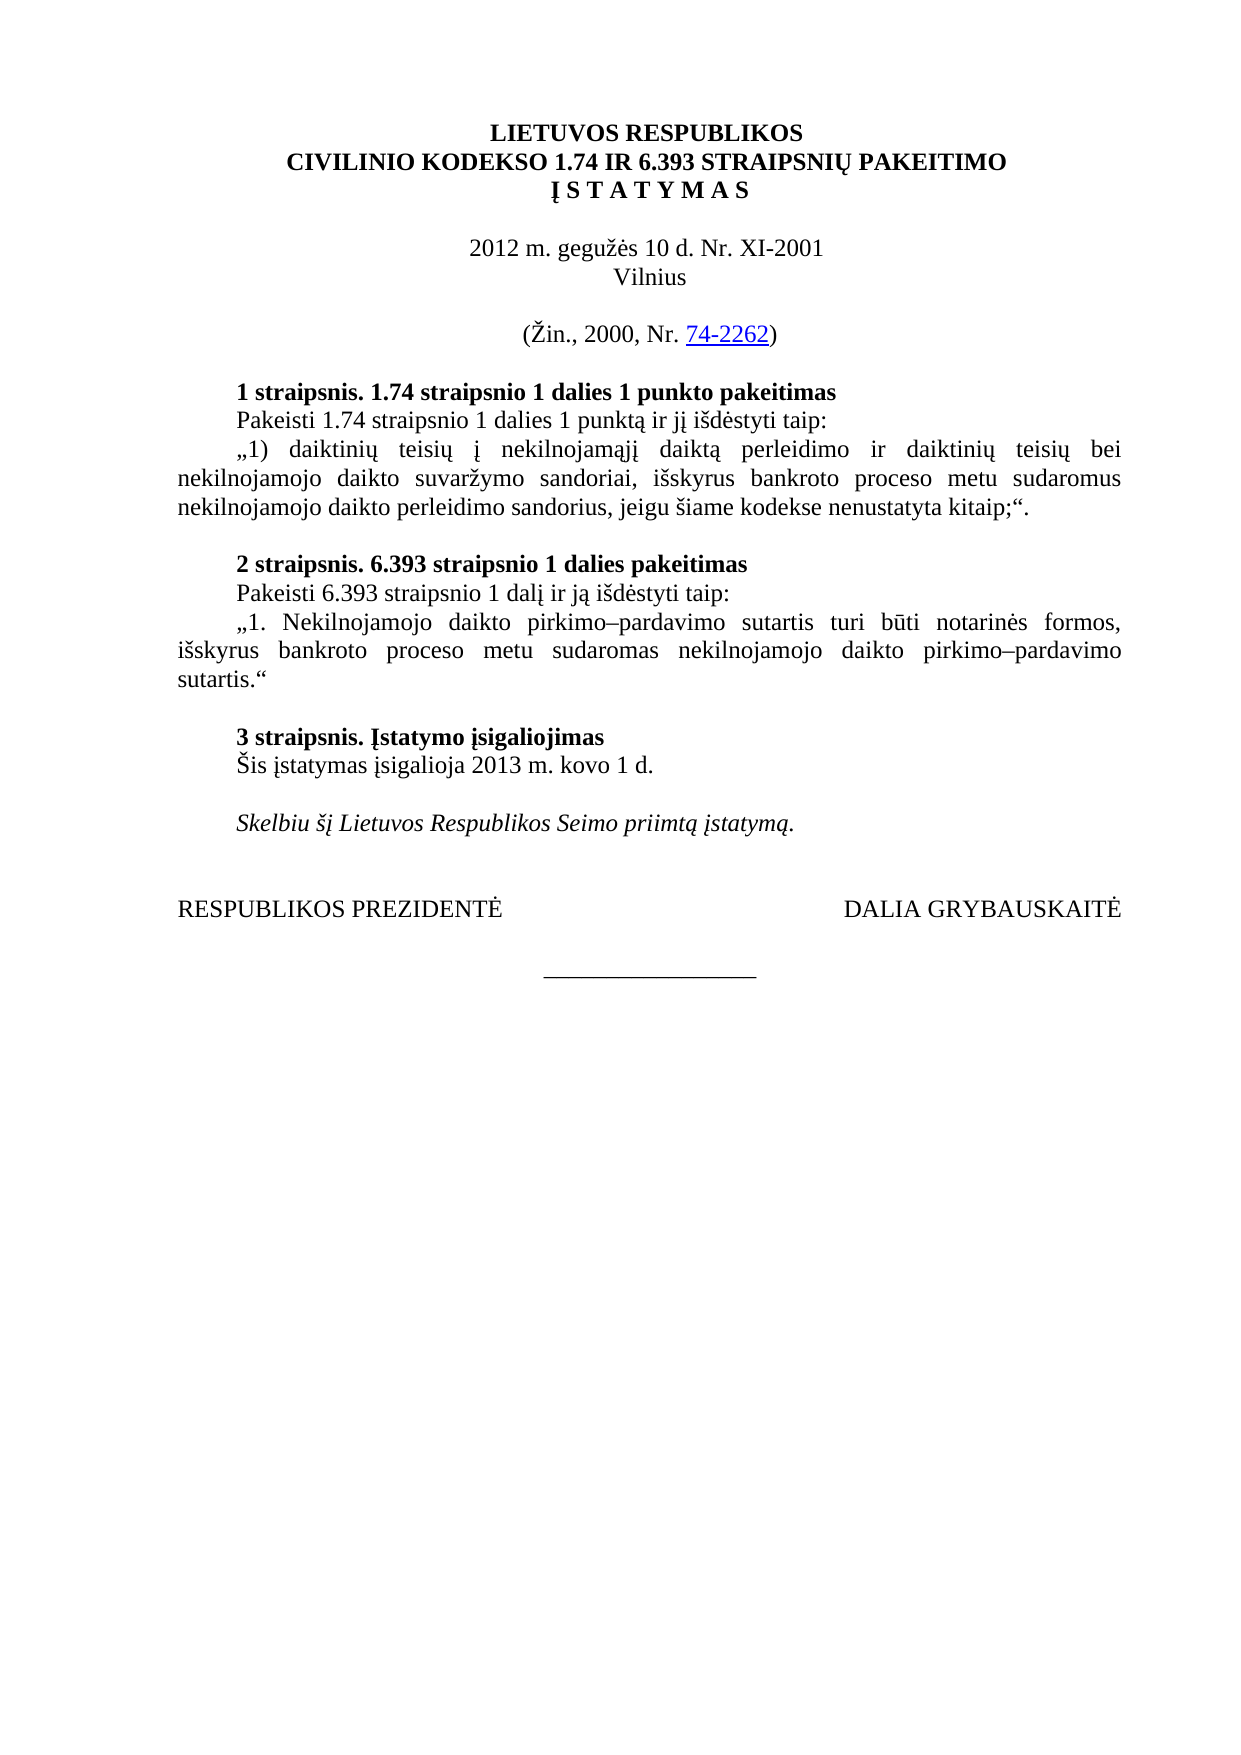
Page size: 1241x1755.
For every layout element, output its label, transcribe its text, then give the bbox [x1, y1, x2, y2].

text 2 straipsnis. 6.393 straipsnio 1 dalies pakeitimas [177, 549, 1122, 578]
text Vilnius [177, 262, 1122, 291]
text ĮSTATYMAS [177, 176, 1122, 204]
text Pakeisti 1.74 straipsnio 1 dalies 1 punktą ir jį išdėstyti taip: [177, 406, 1122, 434]
text _________________ [177, 952, 1122, 981]
text Pakeisti 6.393 straipsnio 1 dalį ir ją išdėstyti taip: [177, 578, 1122, 607]
text 1 straipsnis. 1.74 straipsnio 1 dalies 1 punkto pakeitimas [177, 377, 1122, 406]
text „1. Nekilnojamojo daikto pirkimo–pardavimo sutartis turi būti notarinės formos, išskyrus bankroto proceso metu sudaromas nekilnojamojo daikto pirkimo–pardavimo sutartis.“ [177, 607, 1122, 693]
text 2012 m. gegužės 10 d. Nr. XI-2001 [177, 233, 1122, 262]
text LIETUVOS RESPUBLIKOS [177, 118, 1122, 147]
text „1) daiktinių teisių į nekilnojamąjį daiktą perleidimo ir daiktinių teisių bei nekilnojamojo daikto suvaržymo sandoriai, išskyrus bankroto proceso metu sudaromus nekilnojamojo daikto perleidimo sandorius, jeigu šiame kodekse nenustatyta kitaip;“. [177, 434, 1122, 521]
text (Žin., 2000, Nr. 74-2262) [177, 319, 1122, 348]
text Šis įstatymas įsigalioja 2013 m. kovo 1 d. [177, 751, 1122, 779]
text Skelbiu šį Lietuvos Respublikos Seimo priimtą įstatymą. [177, 808, 1122, 837]
text CIVILINIO KODEKSO 1.74 IR 6.393 STRAIPSNIŲ PAKEITIMO [177, 147, 1122, 176]
text RESPUBLIKOS PREZIDENTĖ DALIA GRYBAUSKAITĖ [177, 894, 1122, 923]
text 3 straipsnis. Įstatymo įsigaliojimas [177, 722, 1122, 751]
